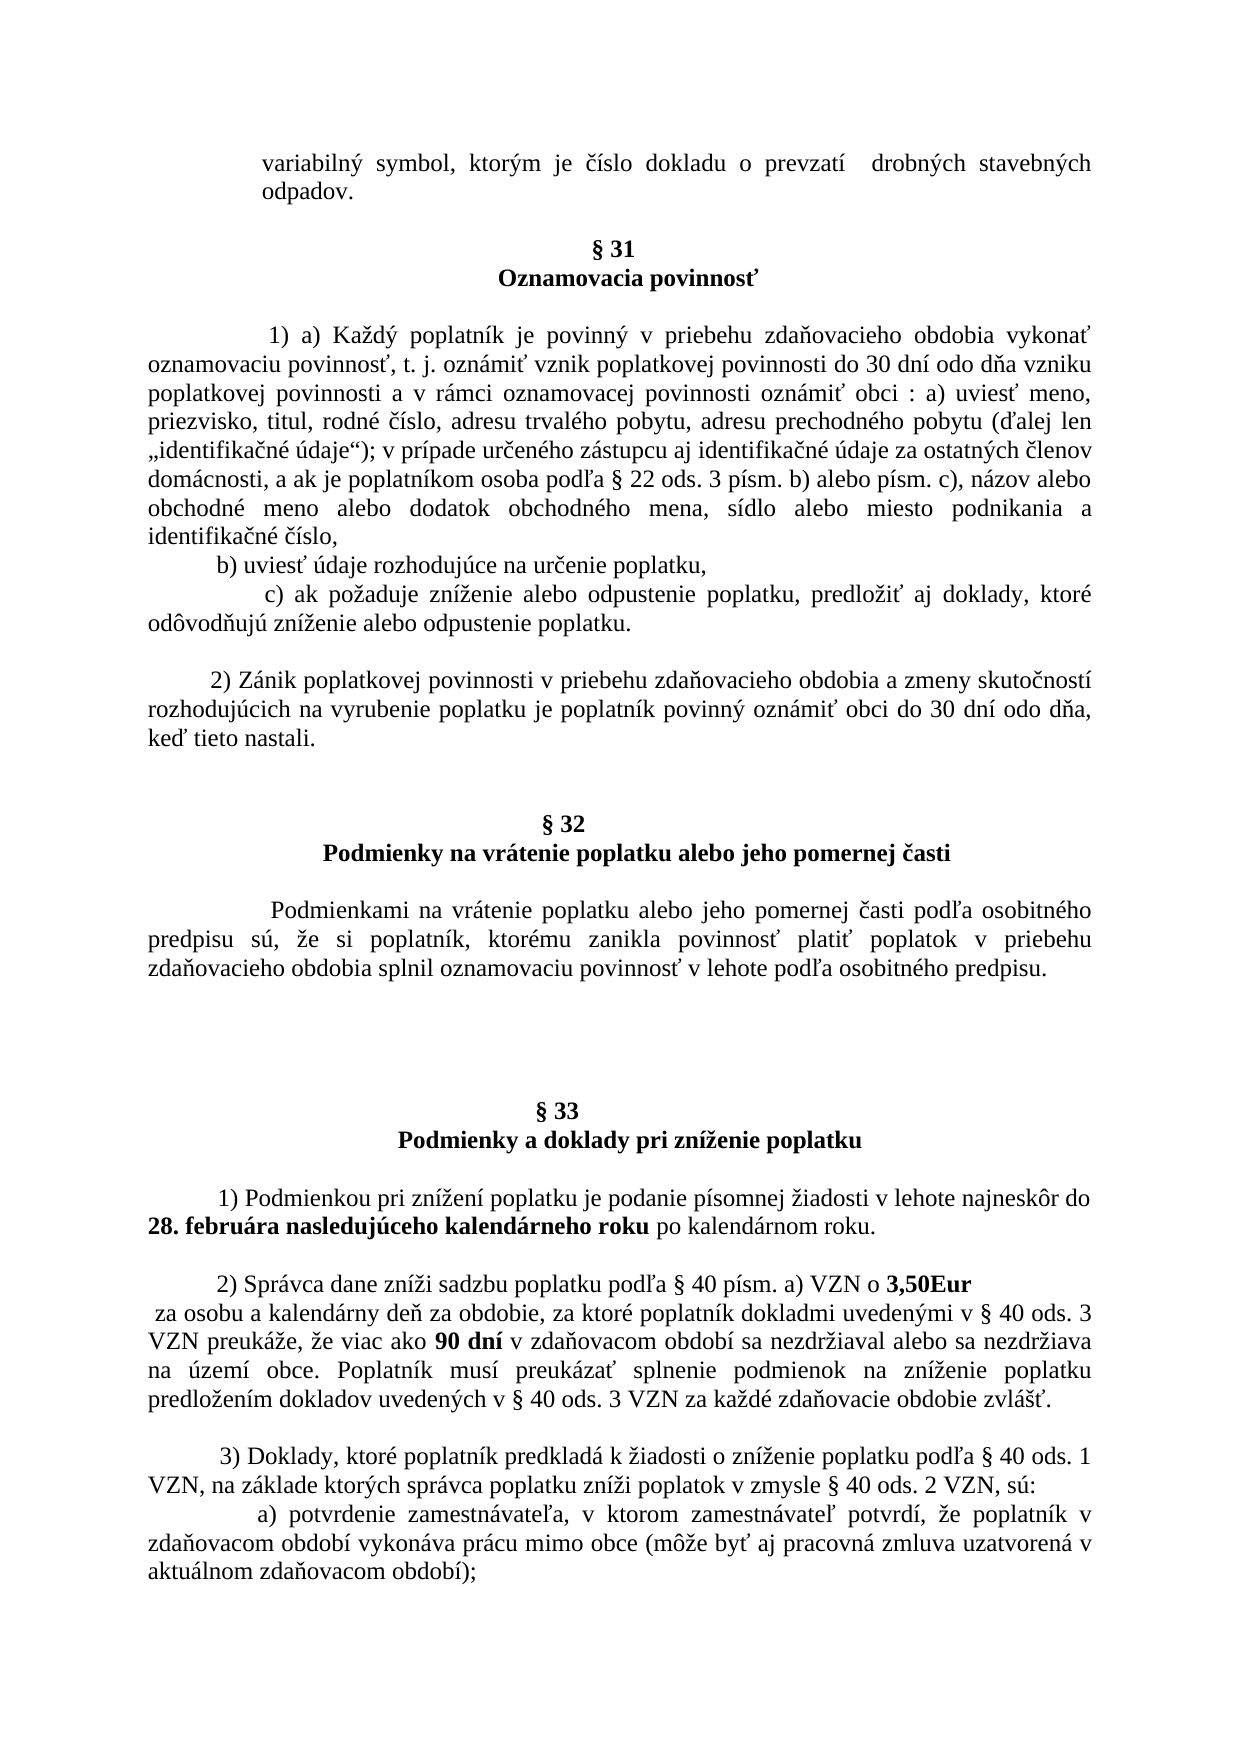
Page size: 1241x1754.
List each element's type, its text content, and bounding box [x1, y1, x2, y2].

text c) ak požaduje zníženie alebo odpustenie poplatku, predložiť aj doklady, ktoré odôvodňujú zníženie alebo odpustenie poplatku. [148, 579, 1093, 636]
text Oznamovacia povinnosť [148, 263, 1093, 291]
text b) uviesť údaje rozhodujúce na určenie poplatku, [148, 550, 1093, 579]
list variabilný symbol, ktorým je číslo dokladu o prevzatí drobných stavebných odpadov. [216, 148, 1093, 205]
text 3) Doklady, ktoré poplatník predkladá k žiadosti o zníženie poplatku podľa § 40 ods. 1 VZN, na základe ktorých správca poplatku zníži poplatok v zmysle § 40 ods. 2 VZN, sú: [148, 1441, 1093, 1499]
text Podmienky a doklady pri zníženie poplatku [148, 1125, 1093, 1154]
text § 33 [148, 1096, 1093, 1125]
text Podmienkami na vrátenie poplatku alebo jeho pomernej časti podľa osobitného predpisu sú, že si poplatník, ktorému zanikla povinnosť platiť poplatok v priebehu zdaňovacieho obdobia splnil oznamovaciu povinnosť v lehote podľa osobitného predpisu. [148, 895, 1093, 981]
text za osobu a kalendárny deň za obdobie, za ktoré poplatník dokladmi uvedenými v § 40 ods. 3 VZN preukáže, že viac ako 90 dní v zdaňovacom období sa nezdržiaval alebo sa nezdržiava na území obce. Poplatník musí preukázať splnenie podmienok na zníženie poplatku predložením dokladov uvedených v § 40 ods. 3 VZN za každé zdaňovacie obdobie zvlášť. [148, 1298, 1093, 1413]
text Podmienky na vrátenie poplatku alebo jeho pomernej časti [148, 838, 1093, 866]
text § 31 [148, 234, 1093, 263]
text 1) Podmienkou pri znížení poplatku je podanie písomnej žiadosti v lehote najneskôr do 28. februára nasledujúceho kalendárneho roku po kalendárnom roku. [148, 1183, 1093, 1240]
text 2) Zánik poplatkovej povinnosti v priebehu zdaňovacieho obdobia a zmeny skutočností rozhodujúcich na vyrubenie poplatku je poplatník povinný oznámiť obci do 30 dní odo dňa, keď tieto nastali. [148, 665, 1093, 751]
text § 32 [148, 809, 1093, 838]
text 1) a) Každý poplatník je povinný v priebehu zdaňovacieho obdobia vykonať oznamovaciu povinnosť, t. j. oznámiť vznik poplatkovej povinnosti do 30 dní odo dňa vzniku poplatkovej povinnosti a v rámci oznamovacej povinnosti oznámiť obci : a) uviesť meno, priezvisko, titul, rodné číslo, adresu trvalého pobytu, adresu prechodného pobytu (ďalej len „identifikačné údaje“); v prípade určeného zástupcu aj identifikačné údaje za ostatných členov domácnosti, a ak je poplatníkom osoba podľa § 22 ods. 3 písm. b) alebo písm. c), názov alebo obchodné meno alebo dodatok obchodného mena, sídlo alebo miesto podnikania a identifikačné číslo, [148, 320, 1093, 550]
text a) potvrdenie zamestnávateľa, v ktorom zamestnávateľ potvrdí, že poplatník v zdaňovacom období vykonáva prácu mimo obce (môže byť aj pracovná zmluva uzatvorená v aktuálnom zdaňovacom období); [148, 1499, 1093, 1585]
text 2) Správca dane zníži sadzbu poplatku podľa § 40 písm. a) VZN o 3,50Eur [148, 1269, 1093, 1298]
